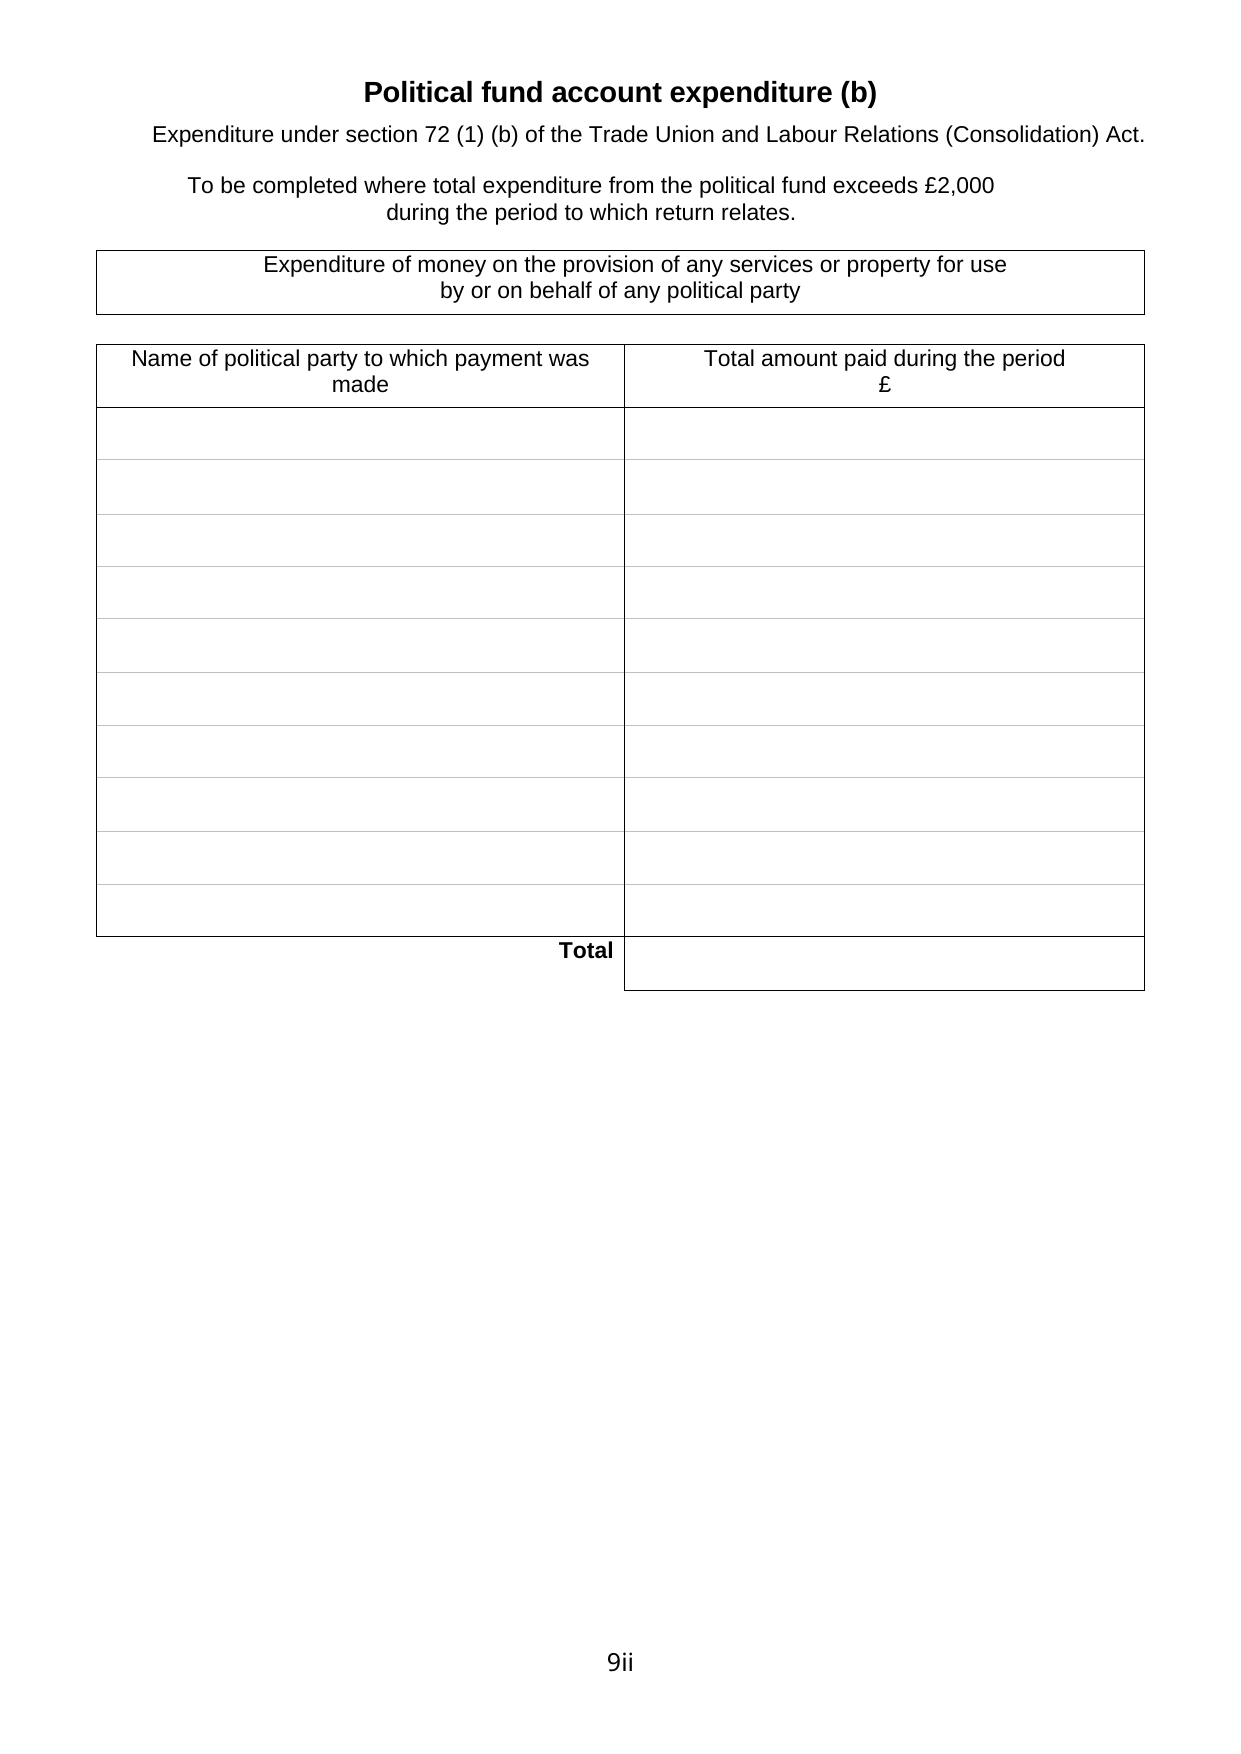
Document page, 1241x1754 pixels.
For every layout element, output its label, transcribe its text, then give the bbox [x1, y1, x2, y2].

table_cell [97, 726, 624, 777]
table_cell [97, 567, 624, 618]
table_cell [625, 515, 1144, 566]
table_cell [97, 778, 624, 831]
table_header Expenditure of money on the provision of any services or property for use by or on behalf of any political party [97, 251, 1144, 314]
text during the period to which return relates. [0, 199, 1241, 225]
table_cell [625, 673, 1144, 725]
table_cell [97, 832, 624, 883]
table_header Total amount paid during the period £ [625, 345, 1144, 407]
table_cell [625, 567, 1144, 618]
table_cell [97, 619, 624, 672]
table_cell [625, 832, 1144, 883]
table_header Name of political party to which payment was made [97, 345, 624, 407]
table_cell [625, 885, 1144, 936]
table_cell [625, 937, 1144, 990]
table_cell [625, 408, 1144, 459]
subtitle Political fund account expenditure (b) [75, 75, 1166, 108]
table_cell [97, 885, 624, 936]
text To be completed where total expenditure from the political fund exceeds £2,000 [0, 172, 1241, 199]
table_cell [97, 673, 624, 725]
table_cell [97, 408, 624, 459]
table_cell [97, 515, 624, 566]
table_cell [625, 619, 1144, 672]
text Expenditure under section 72 (1) (b) of the Trade Union and Labour Relations (Consolidation) Act. [3, 121, 1241, 147]
table_cell [625, 778, 1144, 831]
table_cell [625, 726, 1144, 777]
table_cell Total [96, 937, 624, 990]
table_cell [97, 460, 624, 513]
table_cell [625, 460, 1144, 513]
